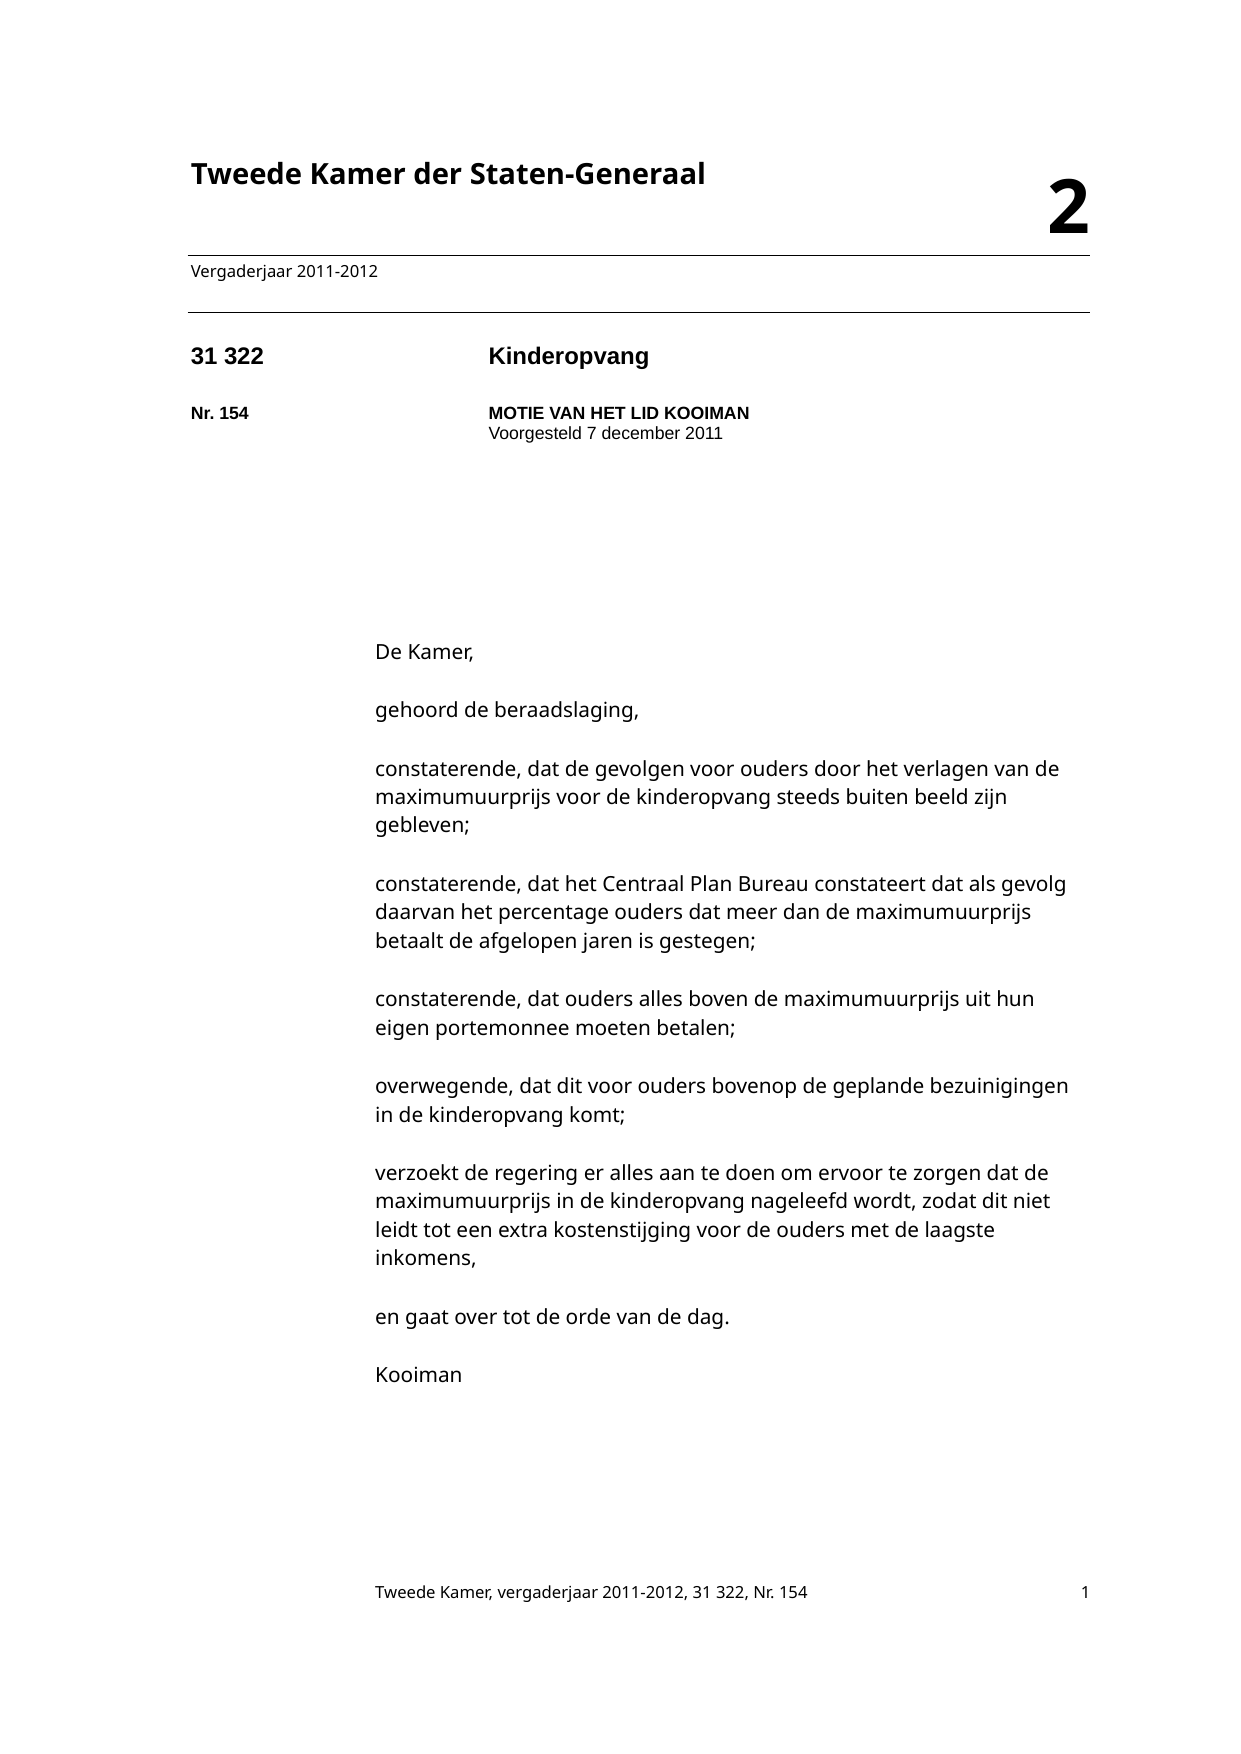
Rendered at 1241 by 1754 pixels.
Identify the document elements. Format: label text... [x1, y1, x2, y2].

table_cell [485, 256, 1090, 312]
text verzoekt de regering er alles aan te doen om ervoor te zorgen dat de maximumuurprijs in de kinderopvang nageleefd wordt, zodat dit niet leidt tot een extra kostenstijging voor de ouders met de laagste inkomens, [375, 1158, 1090, 1272]
table_cell Kinderopvang [485, 339, 1090, 399]
table_cell [188, 313, 485, 339]
table_header 2 [910, 150, 1090, 255]
text Kooiman [375, 1360, 1090, 1389]
text constaterende, dat de gevolgen voor ouders door het verlagen van de maximumuurprijs voor de kinderopvang steeds buiten beeld zijn gebleven; [375, 754, 1090, 839]
text De Kamer, [375, 637, 1090, 665]
text gehoord de beraadslaging, [375, 695, 1090, 724]
text constaterende, dat ouders alles boven de maximumuurprijs uit hun eigen portemonnee moeten betalen; [375, 984, 1090, 1041]
table_cell 31 322 [188, 339, 485, 399]
table_cell Nr. 154 [188, 399, 485, 518]
table_cell Vergaderjaar 2011-2012 [188, 256, 485, 312]
text constaterende, dat het Centraal Plan Bureau constateert dat als gevolg daarvan het percentage ouders dat meer dan de maximumuurprijs betaalt de afgelopen jaren is gestegen; [375, 869, 1090, 954]
table_cell MOTIE VAN HET LID KOOIMAN Voorgesteld 7 december 2011 [485, 399, 1090, 518]
text en gaat over tot de orde van de dag. [375, 1302, 1090, 1330]
table_cell [485, 313, 1090, 339]
text overwegende, dat dit voor ouders bovenop de geplande bezuinigingen in de kinderopvang komt; [375, 1071, 1090, 1128]
table_header Tweede Kamer der Staten-Generaal [188, 150, 909, 255]
